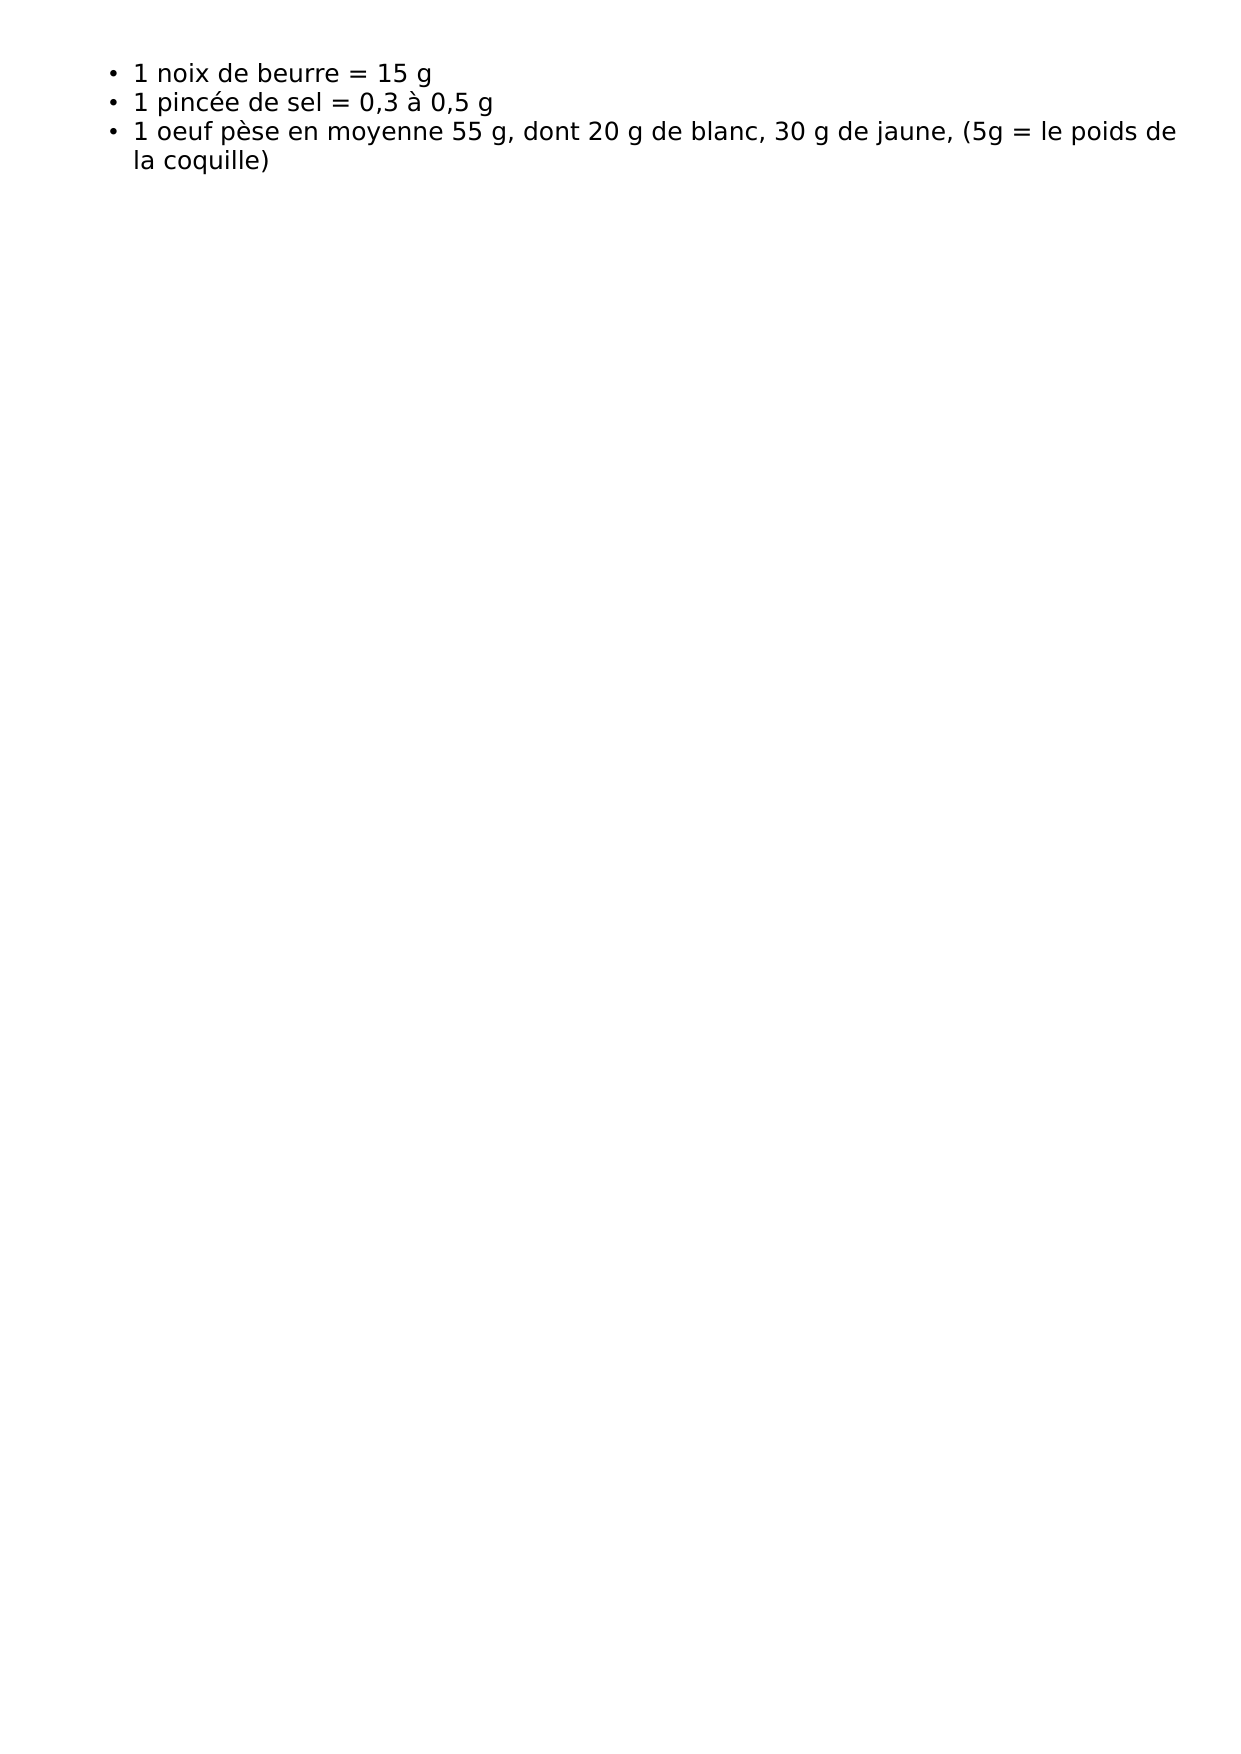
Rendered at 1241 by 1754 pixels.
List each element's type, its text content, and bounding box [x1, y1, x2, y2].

list 1 noix de beurre = 15 g [118, 59, 1181, 88]
list 1 pincée de sel = 0,3 à 0,5 g [118, 88, 1181, 117]
list 1 oeuf pèse en moyenne 55 g, dont 20 g de blanc, 30 g de jaune, (5g = le poids de la coquille) [118, 117, 1181, 176]
